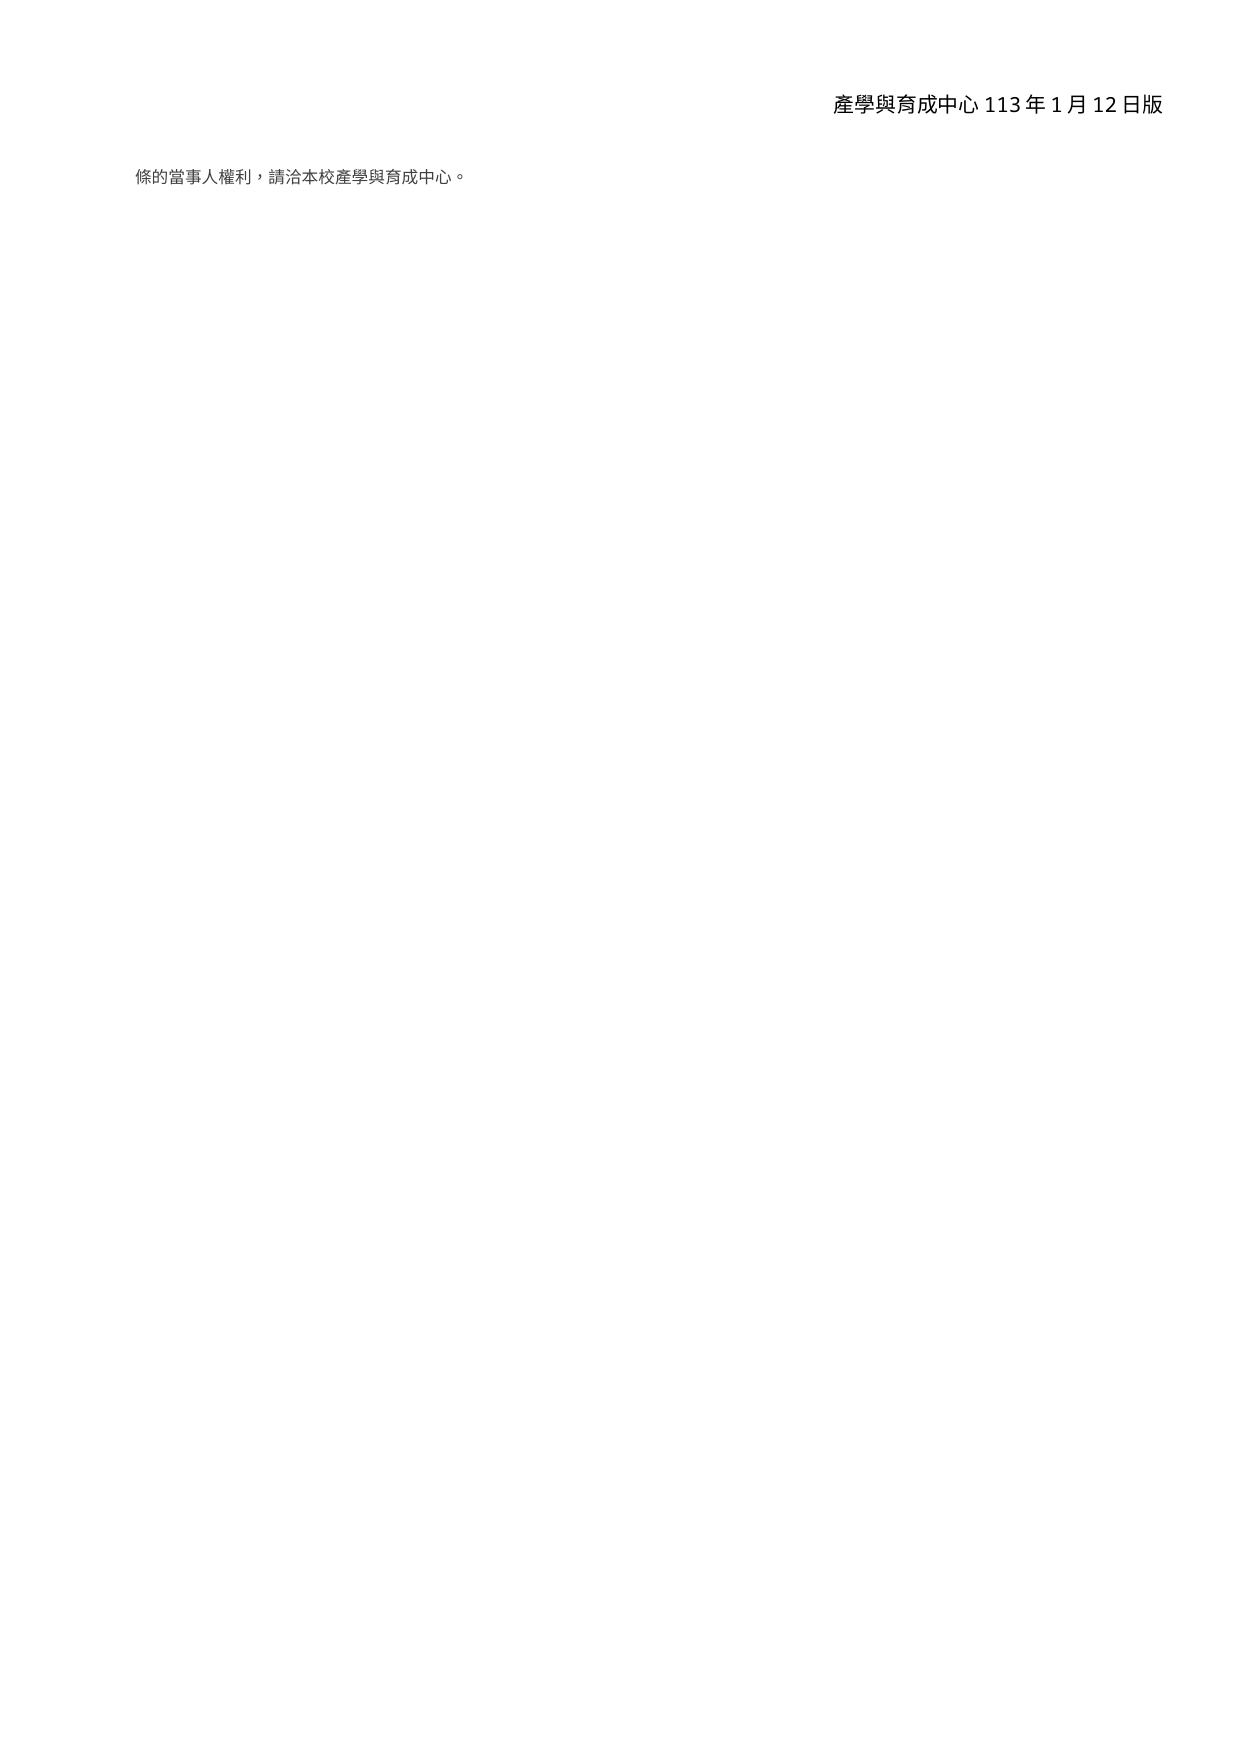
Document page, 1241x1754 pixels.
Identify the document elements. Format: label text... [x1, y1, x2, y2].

text 條的當事人權利，請洽本校產學與育成中心。 [118, 135, 1162, 197]
